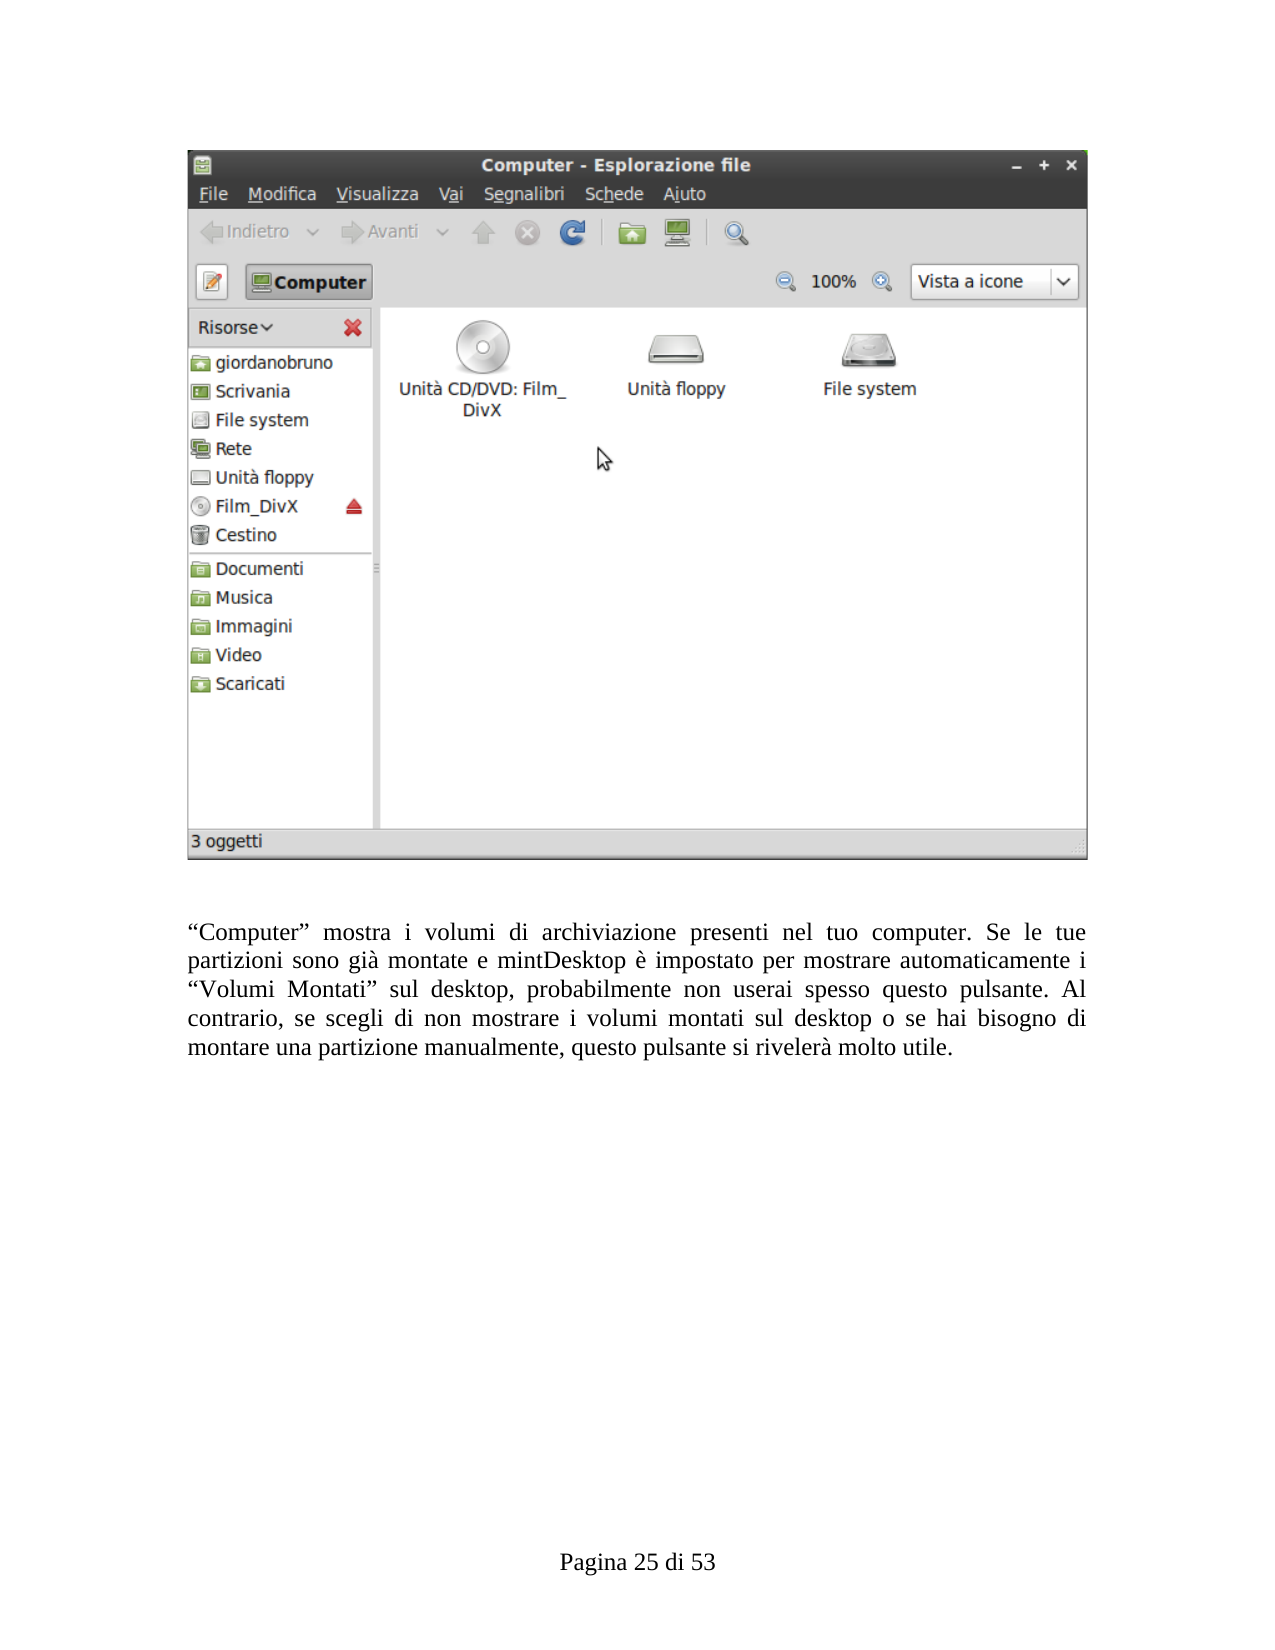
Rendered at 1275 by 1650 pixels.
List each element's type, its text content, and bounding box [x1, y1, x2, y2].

text “Computer” mostra i volumi di archiviazione presenti nel tuo computer. Se le tue partizioni sono già montate e mintDesktop è impostato per mostrare automaticamente i “Volumi Montati” sul desktop, probabilmente non userai spesso questo pulsante. Al contrario, se scegli di non mostrare i volumi montati sul desktop o se hai bisogno di montare una partizione manualmente, questo pulsante si rivelerà molto utile. [187, 917, 1087, 1061]
picture [187, 150, 1088, 860]
